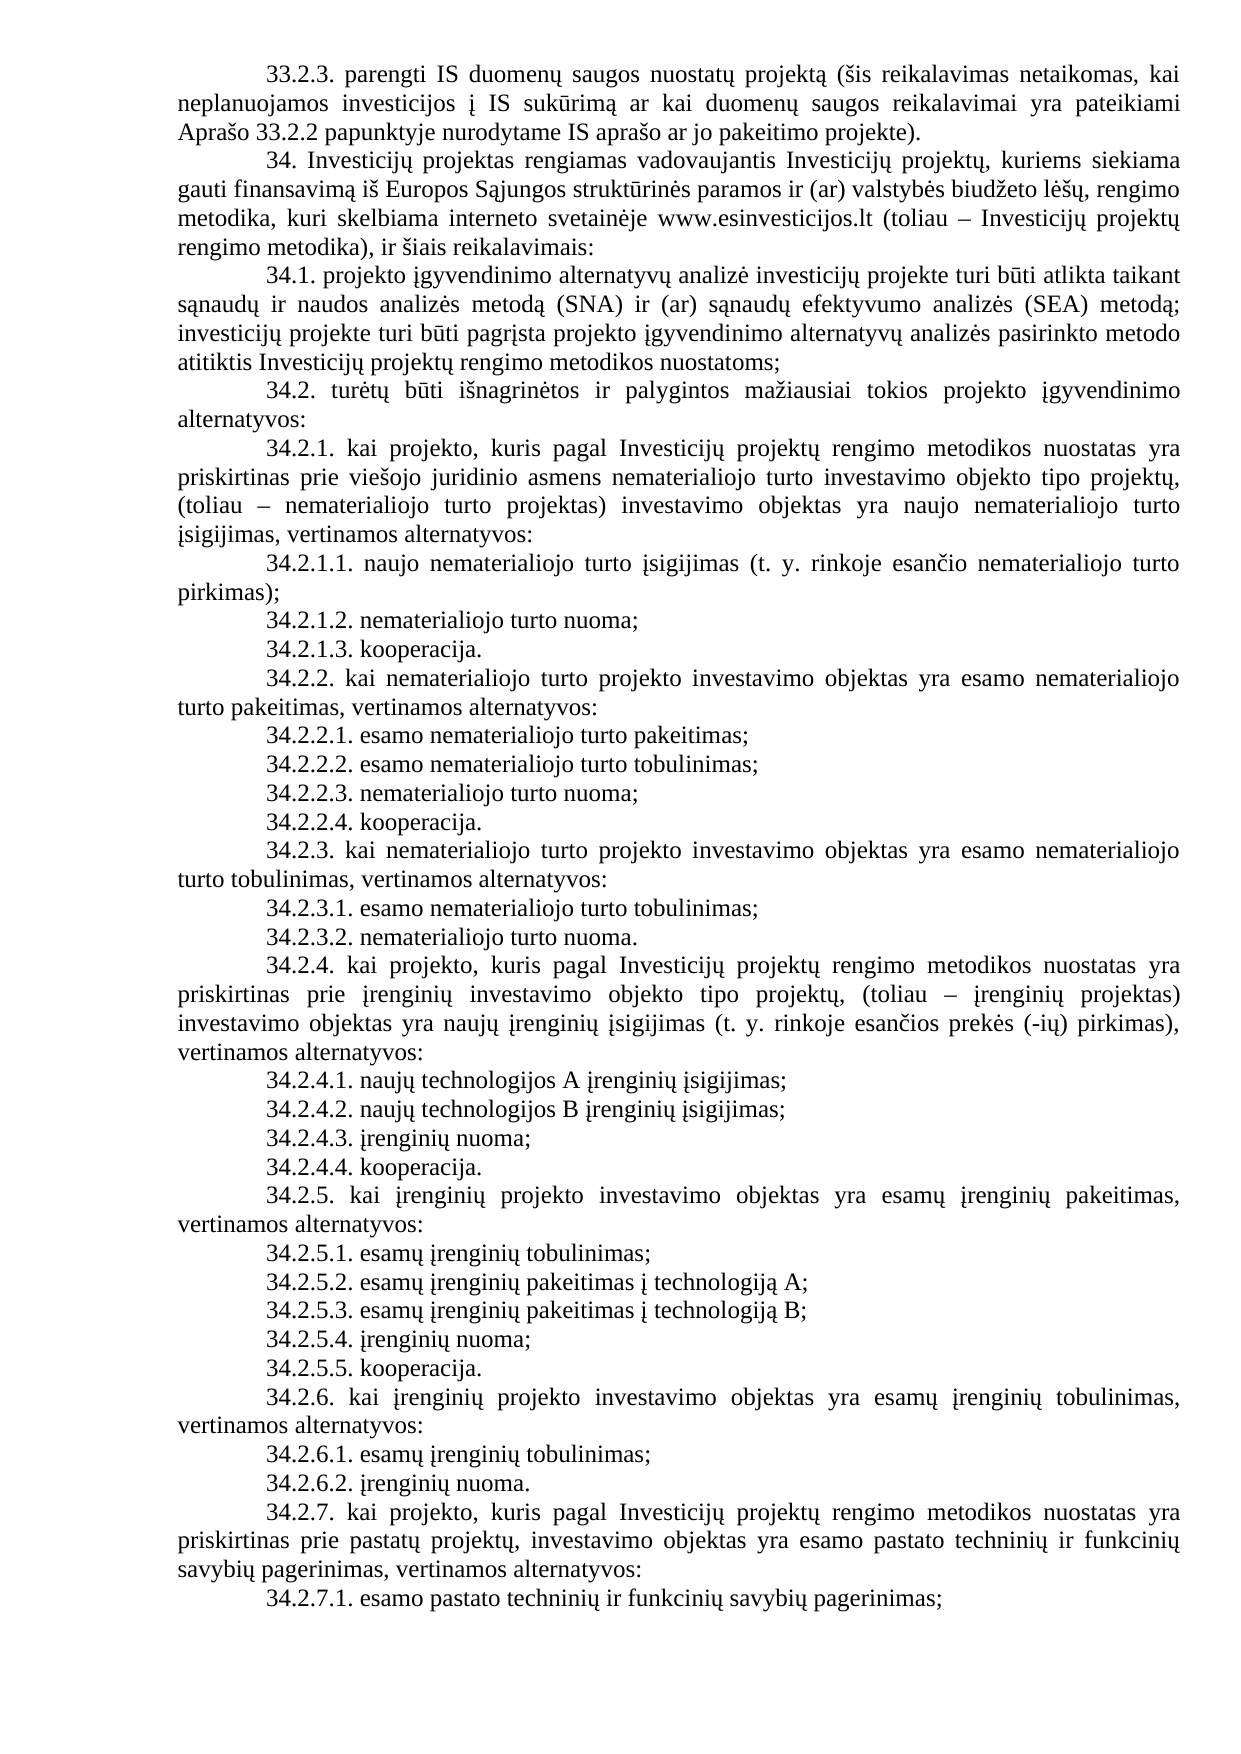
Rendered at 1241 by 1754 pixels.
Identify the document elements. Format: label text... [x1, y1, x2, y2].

text 34.2.7. kai projekto, kuris pagal Investicijų projektų rengimo metodikos nuostatas yra priskirtinas prie pastatų projektų, investavimo objektas yra esamo pastato techninių ir funkcinių savybių pagerinimas, vertinamos alternatyvos: [177, 1497, 1181, 1583]
text 34.2.2.2. esamo nematerialiojo turto tobulinimas; [177, 749, 1181, 778]
text 34.2.4.2. naujų technologijos B įrenginių įsigijimas; [177, 1094, 1181, 1123]
text 34.2.2.3. nematerialiojo turto nuoma; [177, 778, 1181, 807]
text 34.2.1.1. naujo nematerialiojo turto įsigijimas (t. y. rinkoje esančio nematerialiojo turto pirkimas); [177, 548, 1181, 605]
text 34.2.2.4. kooperacija. [177, 807, 1181, 835]
text 34.2.1. kai projekto, kuris pagal Investicijų projektų rengimo metodikos nuostatas yra priskirtinas prie viešojo juridinio asmens nematerialiojo turto investavimo objekto tipo projektų, (toliau – nematerialiojo turto projektas) investavimo objektas yra naujo nematerialiojo turto įsigijimas, vertinamos alternatyvos: [177, 433, 1181, 548]
text 34. Investicijų projektas rengiamas vadovaujantis Investicijų projektų, kuriems siekiama gauti finansavimą iš Europos Sąjungos struktūrinės paramos ir (ar) valstybės biudžeto lėšų, rengimo metodika, kuri skelbiama interneto svetainėje www.esinvesticijos.lt (toliau – Investicijų projektų rengimo metodika), ir šiais reikalavimais: [177, 145, 1181, 260]
text 34.2.6.1. esamų įrenginių tobulinimas; [177, 1439, 1181, 1468]
text 34.2.4.1. naujų technologijos A įrenginių įsigijimas; [177, 1065, 1181, 1094]
text 34.2.3.1. esamo nematerialiojo turto tobulinimas; [177, 893, 1181, 922]
text 34.2.1.2. nematerialiojo turto nuoma; [177, 605, 1181, 634]
text 34.2.2.1. esamo nematerialiojo turto pakeitimas; [177, 720, 1181, 749]
text 34.2. turėtų būti išnagrinėtos ir palygintos mažiausiai tokios projekto įgyvendinimo alternatyvos: [177, 375, 1181, 433]
text 34.2.6.2. įrenginių nuoma. [177, 1468, 1181, 1497]
text 34.2.7.1. esamo pastato techninių ir funkcinių savybių pagerinimas; [177, 1583, 1181, 1612]
text 34.2.5. kai įrenginių projekto investavimo objektas yra esamų įrenginių pakeitimas, vertinamos alternatyvos: [177, 1180, 1181, 1238]
text 34.2.3. kai nematerialiojo turto projekto investavimo objektas yra esamo nematerialiojo turto tobulinimas, vertinamos alternatyvos: [177, 835, 1181, 893]
text 33.2.3. parengti IS duomenų saugos nuostatų projektą (šis reikalavimas netaikomas, kai neplanuojamos investicijos į IS sukūrimą ar kai duomenų saugos reikalavimai yra pateikiami Aprašo 33.2.2 papunktyje nurodytame IS aprašo ar jo pakeitimo projekte). [177, 59, 1181, 145]
text 34.1. projekto įgyvendinimo alternatyvų analizė investicijų projekte turi būti atlikta taikant sąnaudų ir naudos analizės metodą (SNA) ir (ar) sąnaudų efektyvumo analizės (SEA) metodą; investicijų projekte turi būti pagrįsta projekto įgyvendinimo alternatyvų analizės pasirinkto metodo atitiktis Investicijų projektų rengimo metodikos nuostatoms; [177, 260, 1181, 375]
text 34.2.5.3. esamų įrenginių pakeitimas į technologiją B; [177, 1295, 1181, 1324]
text 34.2.5.1. esamų įrenginių tobulinimas; [177, 1238, 1181, 1267]
text 34.2.3.2. nematerialiojo turto nuoma. [177, 922, 1181, 950]
text 34.2.1.3. kooperacija. [177, 634, 1181, 663]
text 34.2.4.3. įrenginių nuoma; [177, 1123, 1181, 1152]
text 34.2.5.5. kooperacija. [177, 1353, 1181, 1382]
text 34.2.5.2. esamų įrenginių pakeitimas į technologiją A; [177, 1267, 1181, 1295]
text 34.2.2. kai nematerialiojo turto projekto investavimo objektas yra esamo nematerialiojo turto pakeitimas, vertinamos alternatyvos: [177, 663, 1181, 720]
text 34.2.4. kai projekto, kuris pagal Investicijų projektų rengimo metodikos nuostatas yra priskirtinas prie įrenginių investavimo objekto tipo projektų, (toliau – įrenginių projektas) investavimo objektas yra naujų įrenginių įsigijimas (t. y. rinkoje esančios prekės (-ių) pirkimas), vertinamos alternatyvos: [177, 950, 1181, 1065]
text 34.2.4.4. kooperacija. [177, 1152, 1181, 1180]
text 34.2.6. kai įrenginių projekto investavimo objektas yra esamų įrenginių tobulinimas, vertinamos alternatyvos: [177, 1382, 1181, 1439]
text 34.2.5.4. įrenginių nuoma; [177, 1324, 1181, 1353]
